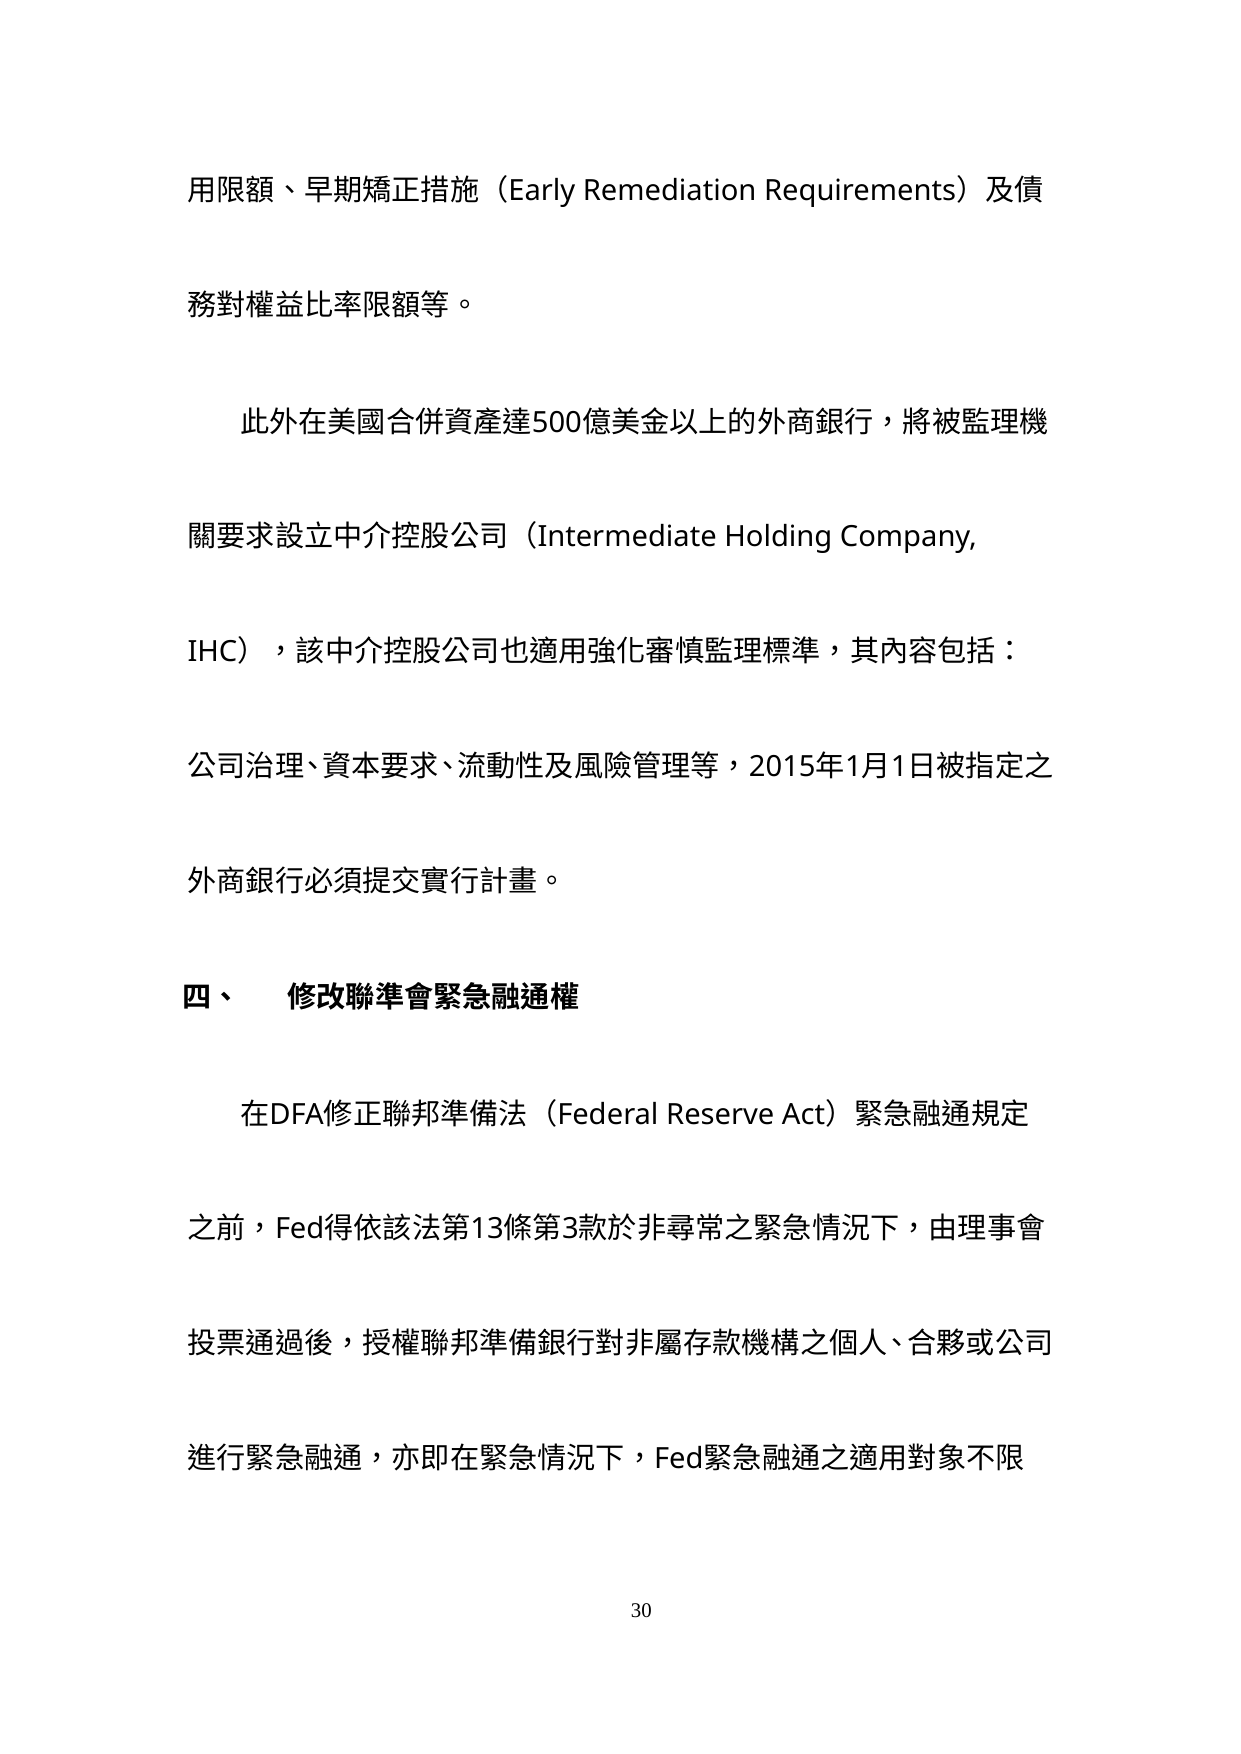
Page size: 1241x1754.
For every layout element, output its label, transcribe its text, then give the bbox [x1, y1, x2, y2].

list 修改聯準會緊急融通權 [182, 957, 1053, 1033]
text DFA法案第165條要求Fed針對合併資產大於500億美元之金融控股公司及FSOC指定之非銀行金融公司制定審慎監理標準，因此Fed於2014年2月18日通過強化審慎監理標準（Enhanced Prudential Standards, EPS）之部分措施，EPS之適用標準依金融機構全球合併資產及其於美國合併資產規模之大小而異，其主要容包括：流動性風險管理、流動性壓力測試、流動性緩衝、風險管理及風險委員會、風險為基礎及槓桿資本要求、資本計畫及壓力測試、單一交易對手信用限額、早期矯正措施（Early Remediation Requirements）及債務對權益比率限額等。 [187, 150, 1053, 341]
text 在DFA修正聯邦準備法（Federal Reserve Act）緊急融通規定之前，Fed得依該法第13條第3款於非尋常之緊急情況下，由理事會投票通過後，授權聯邦準備銀行對非屬存款機構之個人、合夥或公司，進行緊急融通，亦即在緊急情況下，Fed緊急融通之適用對象不限於貼現窗口所適用之商業銀行等存款機構，而可擴及於保險公司、證券商及投資銀行等非存款機構。 [187, 1073, 1053, 1494]
text 此外在美國合併資產達500億美金以上的外商銀行，將被監理機關要求設立中介控股公司（Intermediate Holding Company, IHC），該中介控股公司也適用強化審慎監理標準，其內容包括：公司治理、資本要求、流動性及風險管理等，2015年1月1日被指定之外商銀行必須提交實行計畫。 [187, 381, 1053, 917]
